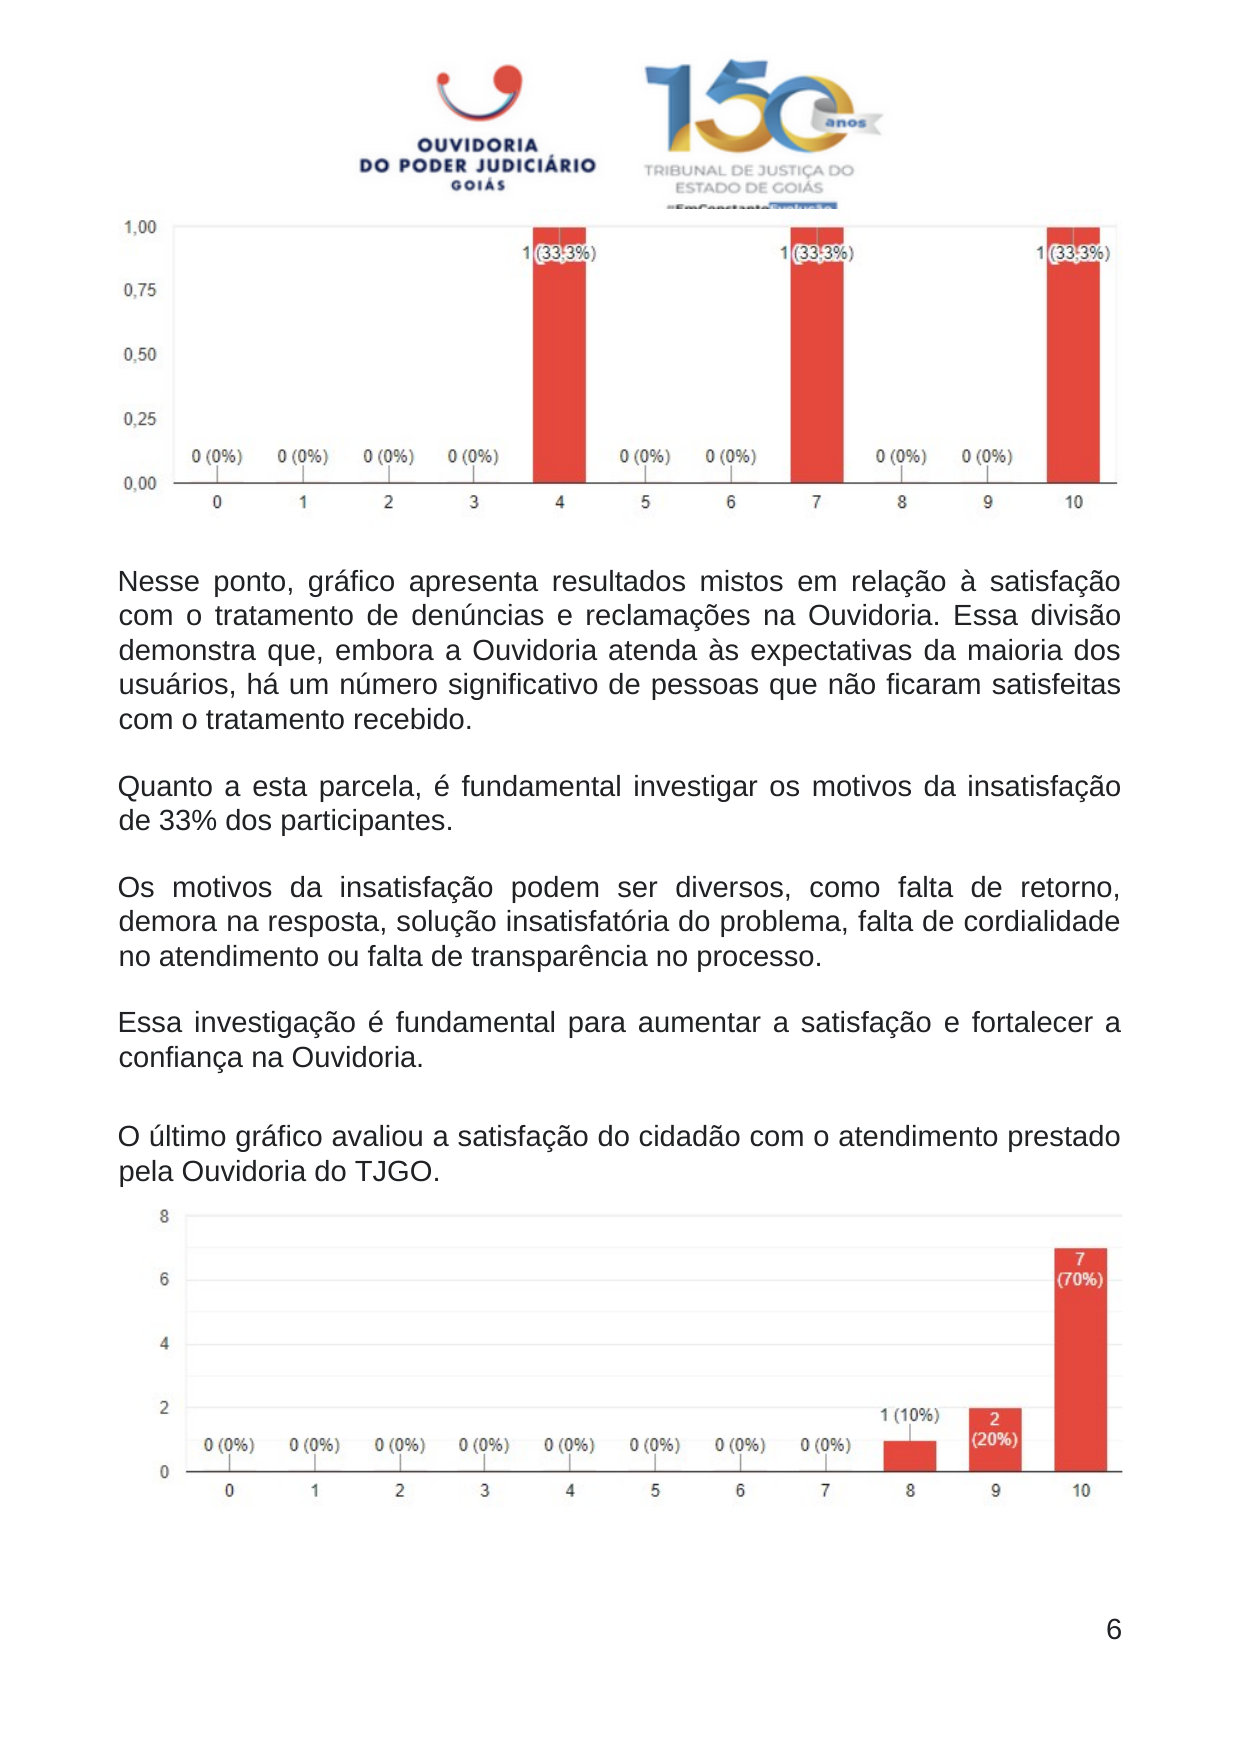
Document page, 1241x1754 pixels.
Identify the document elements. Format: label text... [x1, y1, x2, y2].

picture [118, 0, 1123, 527]
text Essa investigação é fundamental para aumentar a satisfação e fortalecer a confiança na Ouvidoria. [117, 1005, 1123, 1073]
picture [118, 1188, 1123, 1524]
text Quanto a esta parcela, é fundamental investigar os motivos da insatisfação de 33% dos participantes. [117, 768, 1123, 837]
text Nesse ponto, gráfico apresenta resultados mistos em relação à satisfação com o tratamento de denúncias e reclamações na Ouvidoria. Essa divisão demonstra que, embora a Ouvidoria atenda às expectativas da maioria dos usuários, há um número significativo de pessoas que não ficaram satisfeitas com o tratamento recebido. [117, 564, 1123, 735]
text O último gráfico avaliou a satisfação do cidadão com o atendimento prestado pela Ouvidoria do TJGO. [117, 1119, 1123, 1187]
text Os motivos da insatisfação podem ser diversos, como falta de retorno, demora na resposta, solução insatisfatória do problema, falta de cordialidade no atendimento ou falta de transparência no processo. [117, 870, 1123, 972]
